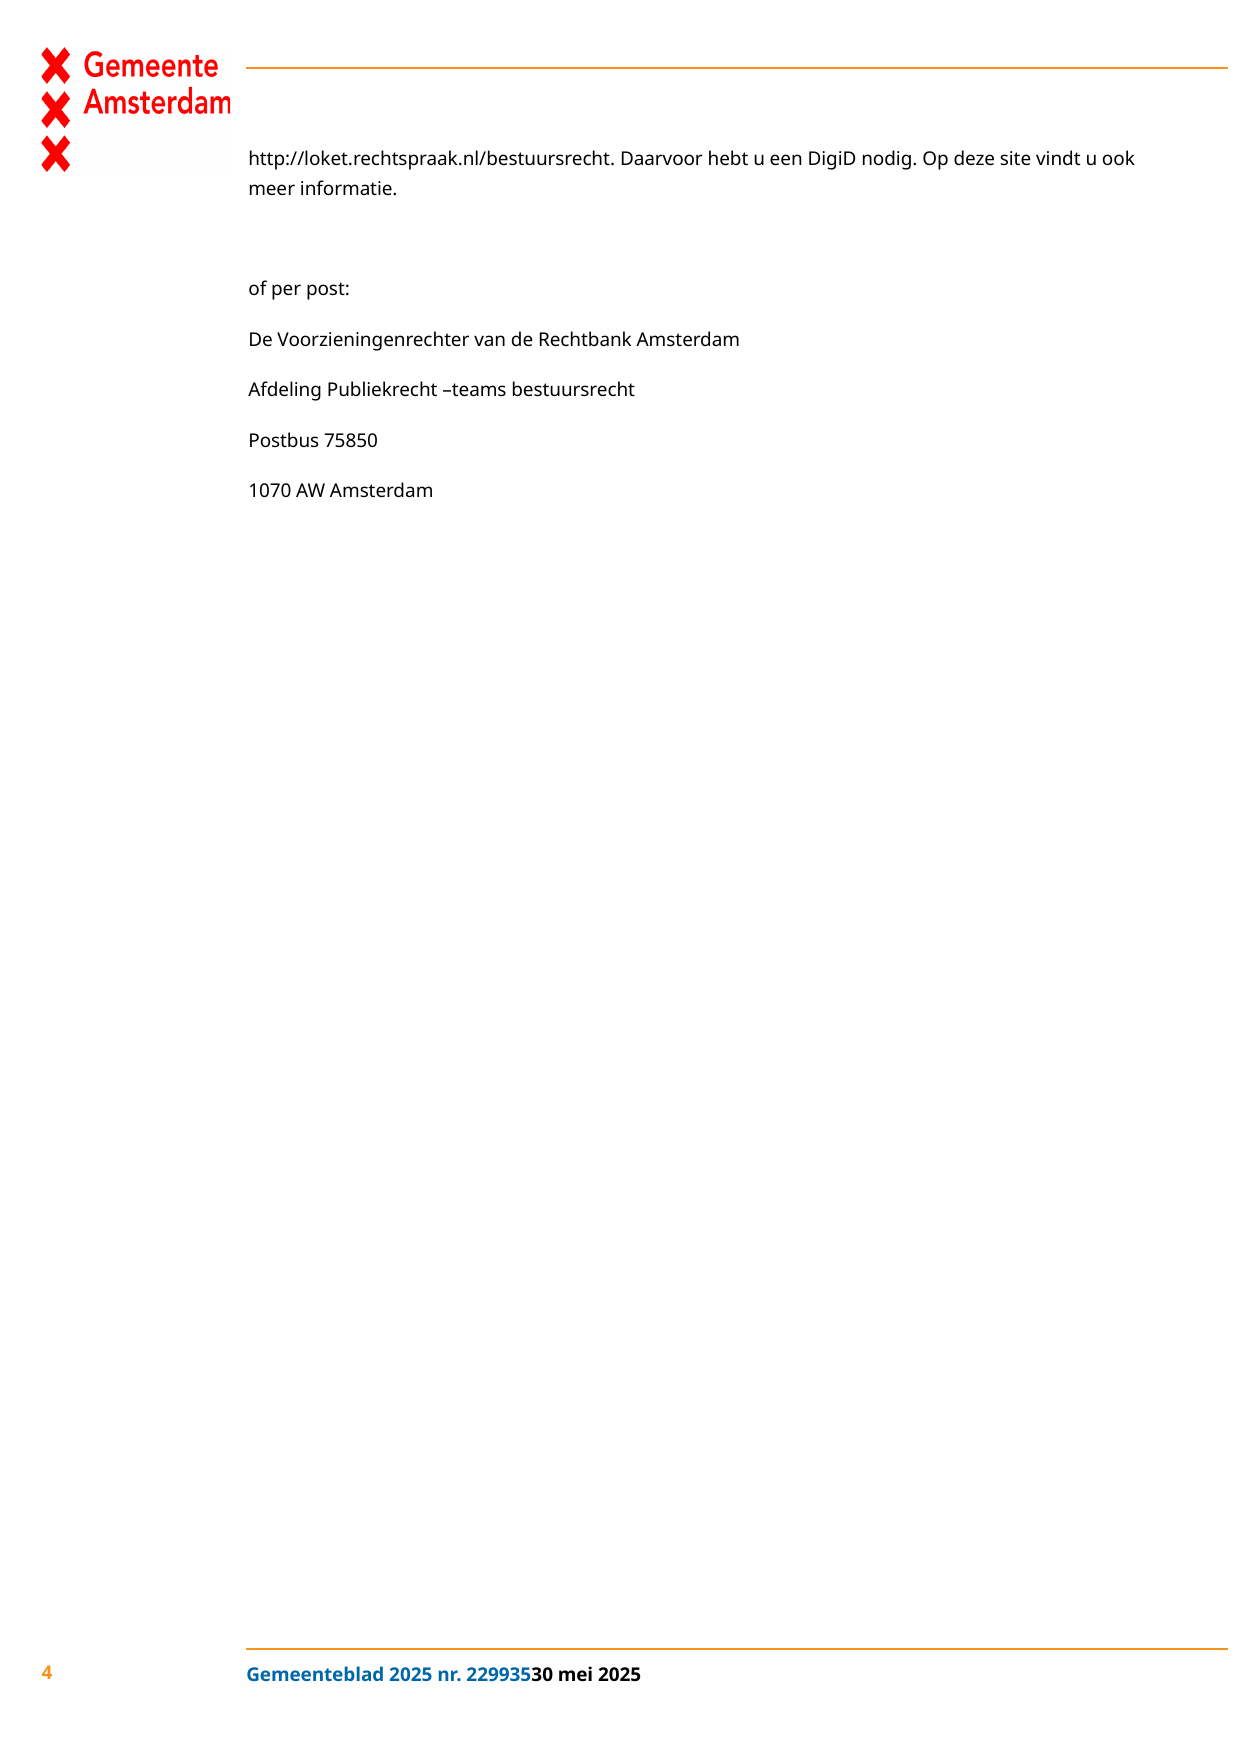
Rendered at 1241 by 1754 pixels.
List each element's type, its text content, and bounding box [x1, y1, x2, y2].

picture [41, 47, 231, 172]
text De Voorzieningenrechter van de Rechtbank Amsterdam [248, 326, 1152, 352]
text Afdeling Publiekrecht –teams bestuursrecht [248, 376, 1152, 402]
text Postbus 75850 [248, 427, 1152, 453]
text http://loket.rechtspraak.nl/bestuursrecht. Daarvoor hebt u een DigiD nodig. Op deze site vindt u ook meer informatie. [248, 145, 1152, 201]
text of per post: [248, 276, 1152, 301]
text 1070 AW Amsterdam [248, 477, 1152, 503]
